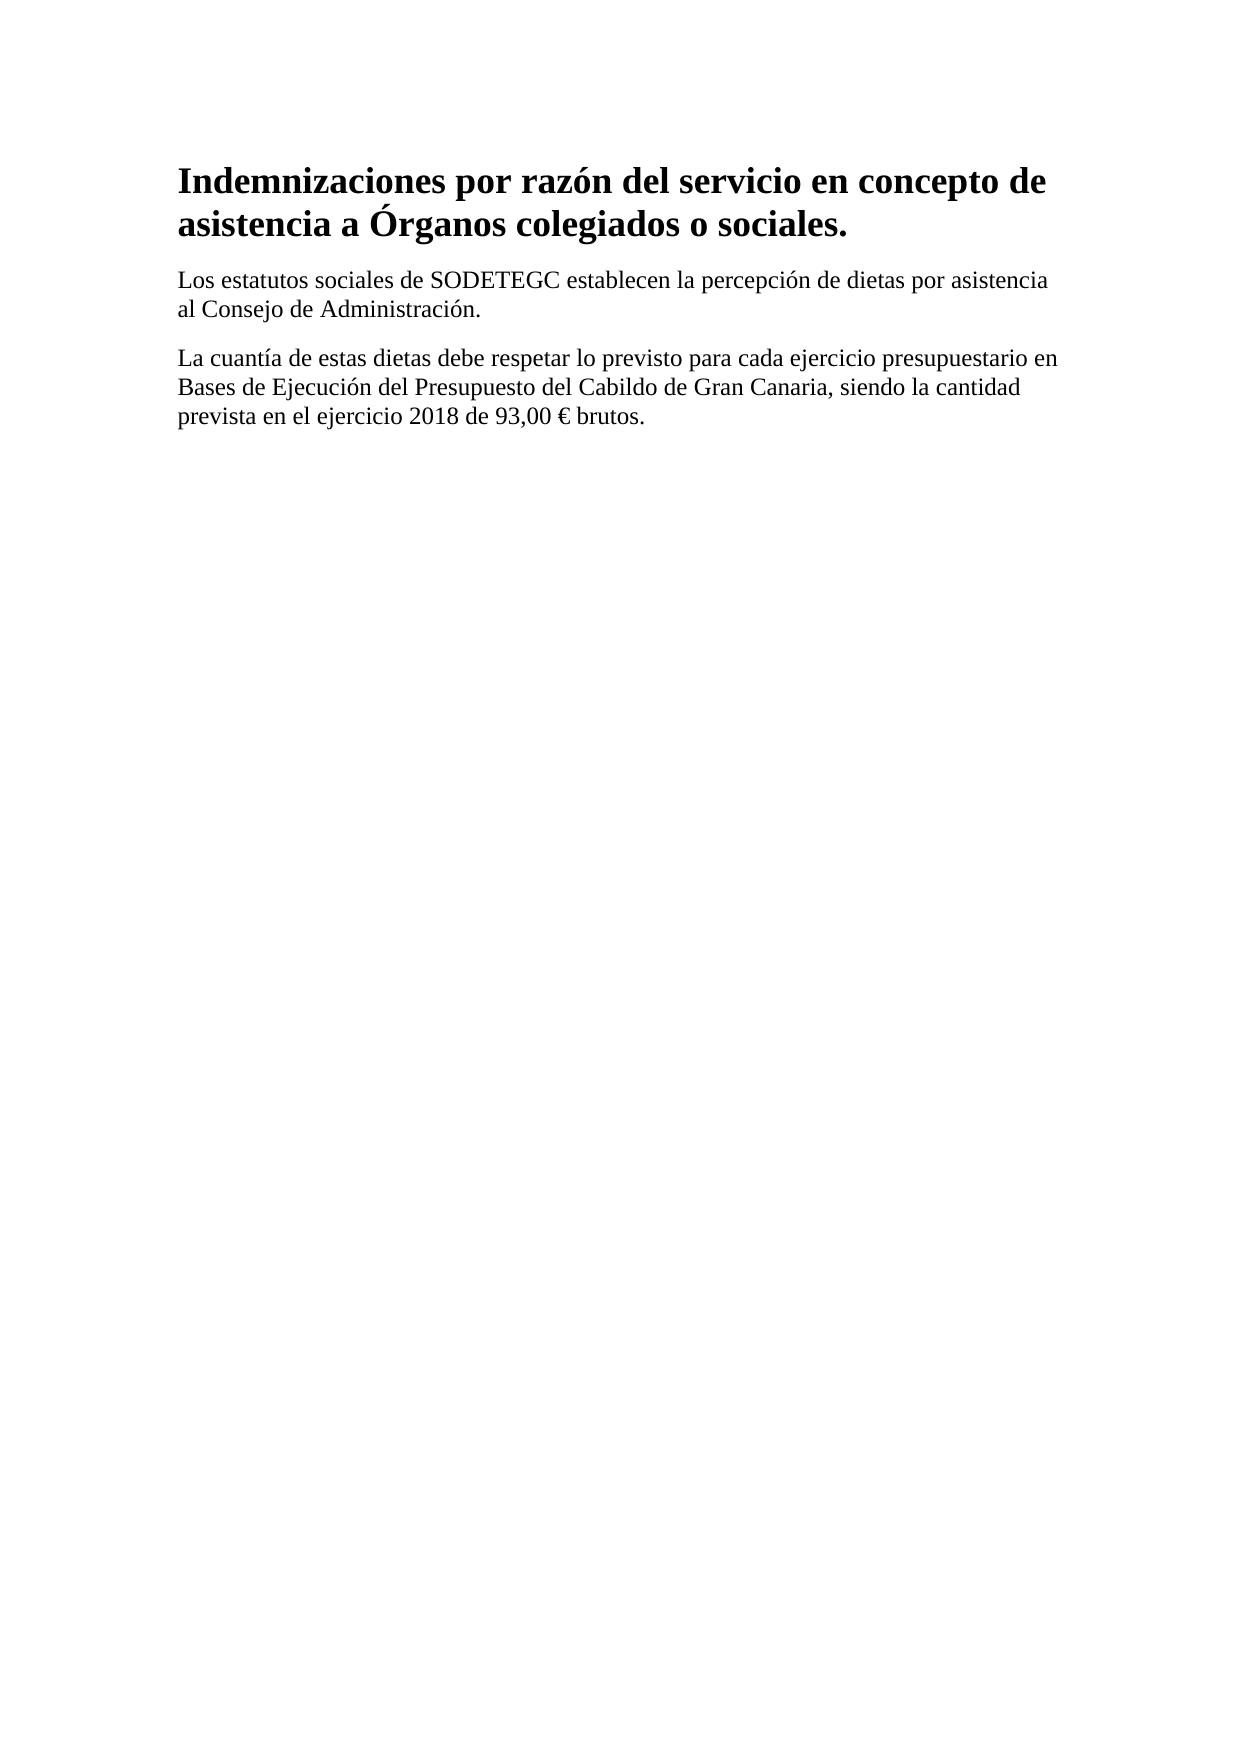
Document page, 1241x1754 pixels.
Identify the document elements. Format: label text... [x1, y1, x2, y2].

text La cuantía de estas dietas debe respetar lo previsto para cada ejercicio presupuestario en Bases de Ejecución del Presupuesto del Cabildo de Gran Canaria, siendo la cantidad prevista en el ejercicio 2018 de 93,00 € brutos. [177, 343, 1063, 430]
text Los estatutos sociales de SODETEGC establecen la percepción de dietas por asistencia al Consejo de Administración. [177, 265, 1063, 323]
subtitle Indemnizaciones por razón del servicio en concepto de asistencia a Órganos colegiados o sociales. [177, 158, 1063, 244]
